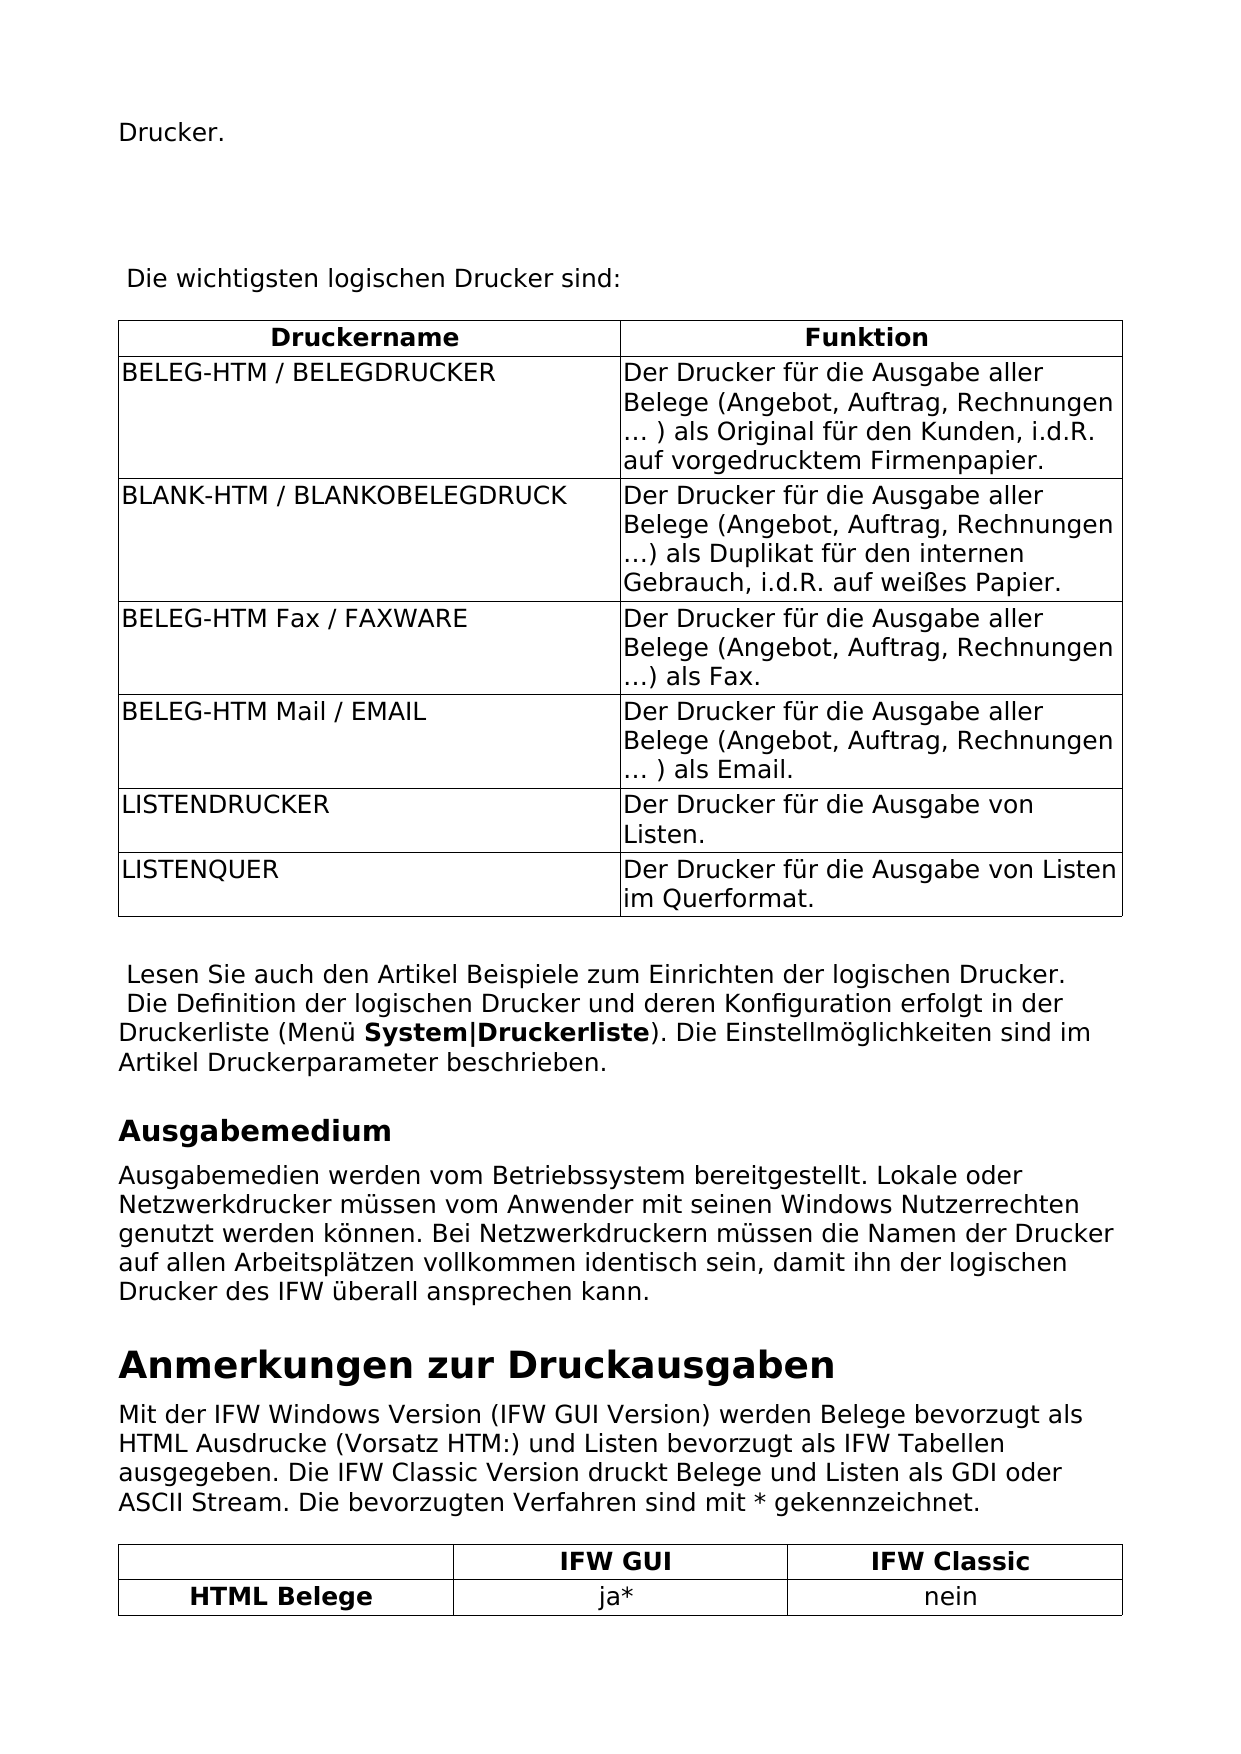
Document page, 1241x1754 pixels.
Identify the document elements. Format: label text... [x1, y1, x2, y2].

table_cell Der Drucker für die Ausgabe aller Belege (Angebot, Auftrag, Rechnungen …) als Fax. [621, 602, 1122, 694]
table_cell Der Drucker für die Ausgabe aller Belege (Angebot, Auftrag, Rechnungen … ) als Email. [621, 695, 1122, 788]
table_cell BLANK-HTM / BLANKOBELEGDRUCK [119, 479, 620, 601]
subtitle Ausgabemedium [118, 1114, 1122, 1148]
table_cell LISTENDRUCKER [119, 789, 620, 852]
table_cell BELEG-HTM Fax / FAXWARE [119, 602, 620, 694]
table_cell ja* [454, 1580, 787, 1614]
table_header IFW GUI [454, 1545, 787, 1579]
table_cell BELEG-HTM Mail / EMAIL [119, 695, 620, 788]
subtitle Anmerkungen zur Druckausgaben [118, 1344, 1122, 1388]
table_cell Der Drucker für die Ausgabe von Listen im Querformat. [621, 853, 1122, 916]
text Ausgabemedien werden vom Betriebssystem bereitgestellt. Lokale oder Netzwerkdrucker müssen vom Anwender mit seinen Windows Nutzerrechten genutzt werden können. Bei Netzwerkdruckern müssen die Namen der Drucker auf allen Arbeitsplätzen vollkommen identisch sein, damit ihn der logischen Drucker des IFW überall ansprechen kann. [118, 1161, 1122, 1307]
table_cell BELEG-HTM / BELEGDRUCKER [119, 357, 620, 478]
table_cell Der Drucker für die Ausgabe von Listen. [621, 789, 1122, 852]
table_cell nein [788, 1580, 1122, 1614]
table_cell HTML Belege [119, 1580, 453, 1614]
table_cell Der Drucker für die Ausgabe aller Belege (Angebot, Auftrag, Rechnungen … ) als Original für den Kunden, i.d.R. auf vorgedrucktem Firmenpapier. [621, 357, 1122, 478]
text Lesen Sie auch den Artikel Beispiele zum Einrichten der logischen Drucker. Die Definition der logischen Drucker und deren Konfiguration erfolgt in der Druckerliste (Menü System|Druckerliste). Die Einstellmöglichkeiten sind im Artikel Druckerparameter beschrieben. [118, 931, 1122, 1077]
text Mit der IFW Windows Version (IFW GUI Version) werden Belege bevorzugt als HTML Ausdrucke (Vorsatz HTM:) und Listen bevorzugt als IFW Tabellen ausgegeben. Die IFW Classic Version druckt Belege und Listen als GDI oder ASCII Stream. Die bevorzugten Verfahren sind mit * gekennzeichnet. [118, 1400, 1122, 1517]
table_header Druckername [119, 321, 620, 356]
text Drucker. Die wichtigsten logischen Drucker sind: [118, 118, 1122, 293]
table_cell Der Drucker für die Ausgabe aller Belege (Angebot, Auftrag, Rechnungen …) als Duplikat für den internen Gebrauch, i.d.R. auf weißes Papier. [621, 479, 1122, 601]
table_header IFW Classic [788, 1545, 1122, 1579]
table_cell LISTENQUER [119, 853, 620, 916]
table_header Funktion [621, 321, 1122, 356]
table_header [119, 1545, 453, 1579]
